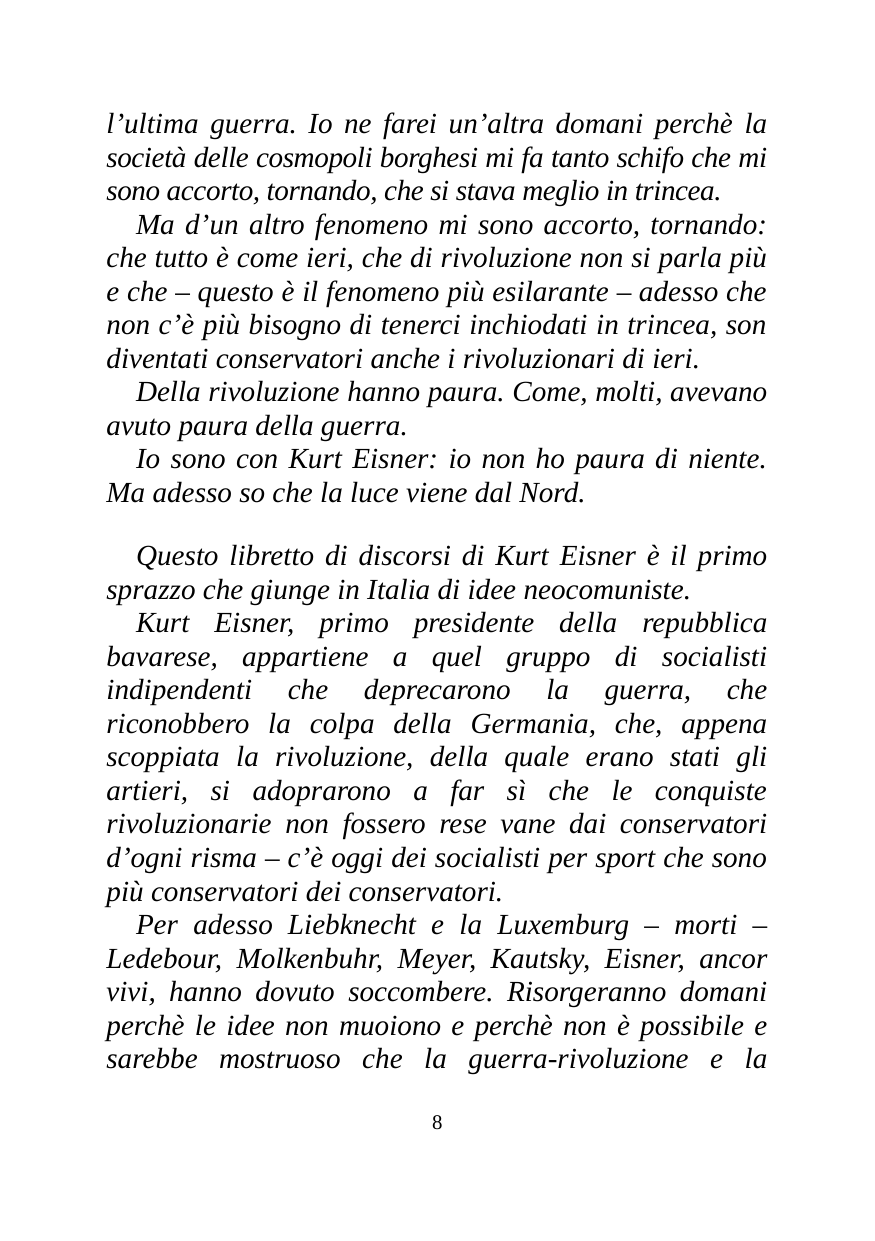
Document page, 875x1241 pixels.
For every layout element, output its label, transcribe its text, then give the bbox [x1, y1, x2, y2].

text Questo libretto di discorsi di Kurt Eisner è il primo sprazzo che giunge in Italia di idee neocomuniste. [106, 538, 768, 605]
text Della rivoluzione hanno paura. Come, molti, avevano avuto paura della guerra. [106, 374, 768, 442]
text Per adesso Liebknecht e la Luxemburg – morti – Ledebour, Molkenbuhr, Meyer, Kautsky, Eisner, ancor vivi, hanno dovuto soccombere. Risorgeranno domani perchè le idee non muoiono e perchè non è possibile e sarebbe mostruoso che la guerra-rivoluzione e la [106, 907, 768, 1075]
text Ma d’un altro fenomeno mi sono accorto, tornando: che tutto è come ieri, che di rivoluzione non si parla più e che – questo è il fenomeno più esilarante – adesso che non c’è più bisogno di tenerci inchiodati in trincea, son diventati conservatori anche i rivoluzionari di ieri. [106, 207, 768, 374]
text l’ultima guerra. Io ne farei un’altra domani perchè la società delle cosmopoli borghesi mi fa tanto schifo che mi sono accorto, tornando, che si stava meglio in trincea. [106, 106, 768, 207]
text Io sono con Kurt Eisner: io non ho paura di niente. Ma adesso so che la luce viene dal Nord. [106, 442, 768, 509]
text Kurt Eisner, primo presidente della repubblica bavarese, appartiene a quel gruppo di socialisti indipendenti che deprecarono la guerra, che riconobbero la colpa della Germania, che, appena scoppiata la rivoluzione, della quale erano stati gli artieri, si adoprarono a far sì che le conquiste rivoluzionarie non fossero rese vane dai conservatori d’ogni risma – c’è oggi dei socialisti per sport che sono più conservatori dei conservatori. [106, 605, 768, 907]
